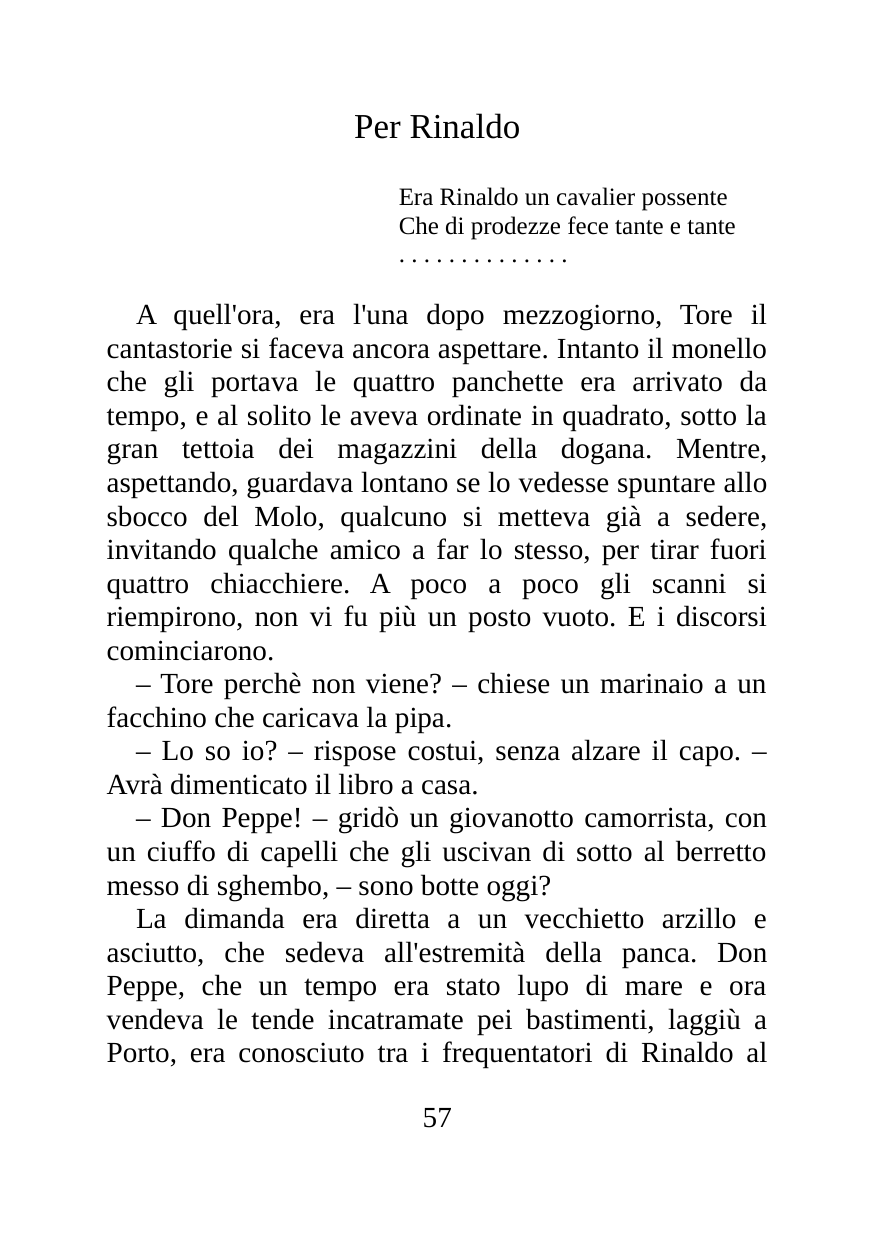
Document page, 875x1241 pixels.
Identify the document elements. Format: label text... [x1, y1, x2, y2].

text ‒ Tore perchè non viene? ‒ chiese un marinaio a un facchino che caricava la pipa. [106, 666, 768, 733]
text Era Rinaldo un cavalier possente [369, 182, 768, 211]
text Che di prodezze fece tante e tante [369, 211, 768, 239]
text ‒ Lo so io? ‒ rispose costui, senza alzare il capo. ‒ Avrà dimenticato il libro a casa. [106, 733, 768, 801]
text . . . . . . . . . . . . . . [369, 239, 768, 268]
text A quell'ora, era l'una dopo mezzogiorno, Tore il cantastorie si faceva ancora aspettare. Intanto il monello che gli portava le quattro panchette era arrivato da tempo, e al solito le aveva ordinate in quadrato, sotto la gran tettoia dei magazzini della dogana. Mentre, aspettando, guardava lontano se lo vedesse spuntare allo sbocco del Molo, qualcuno si metteva già a sedere, invitando qualche amico a far lo stesso, per tirar fuori quattro chiacchiere. A poco a poco gli scanni si riempirono, non vi fu più un posto vuoto. E i discorsi cominciarono. [106, 297, 768, 666]
text ‒ Don Peppe! ‒ gridò un giovanotto camorrista, con un ciuffo di capelli che gli uscivan di sotto al berretto messo di sghembo, ‒ sono botte oggi? [106, 801, 768, 901]
text La dimanda era diretta a un vecchietto arzillo e asciutto, che sedeva all'estremità della panca. Don Peppe, che un tempo era stato lupo di mare e ora vendeva le tende incatramate pei bastimenti, laggiù a Porto, era conosciuto tra i frequentatori di Rinaldo al [106, 901, 768, 1069]
subtitle Per Rinaldo [106, 106, 768, 147]
